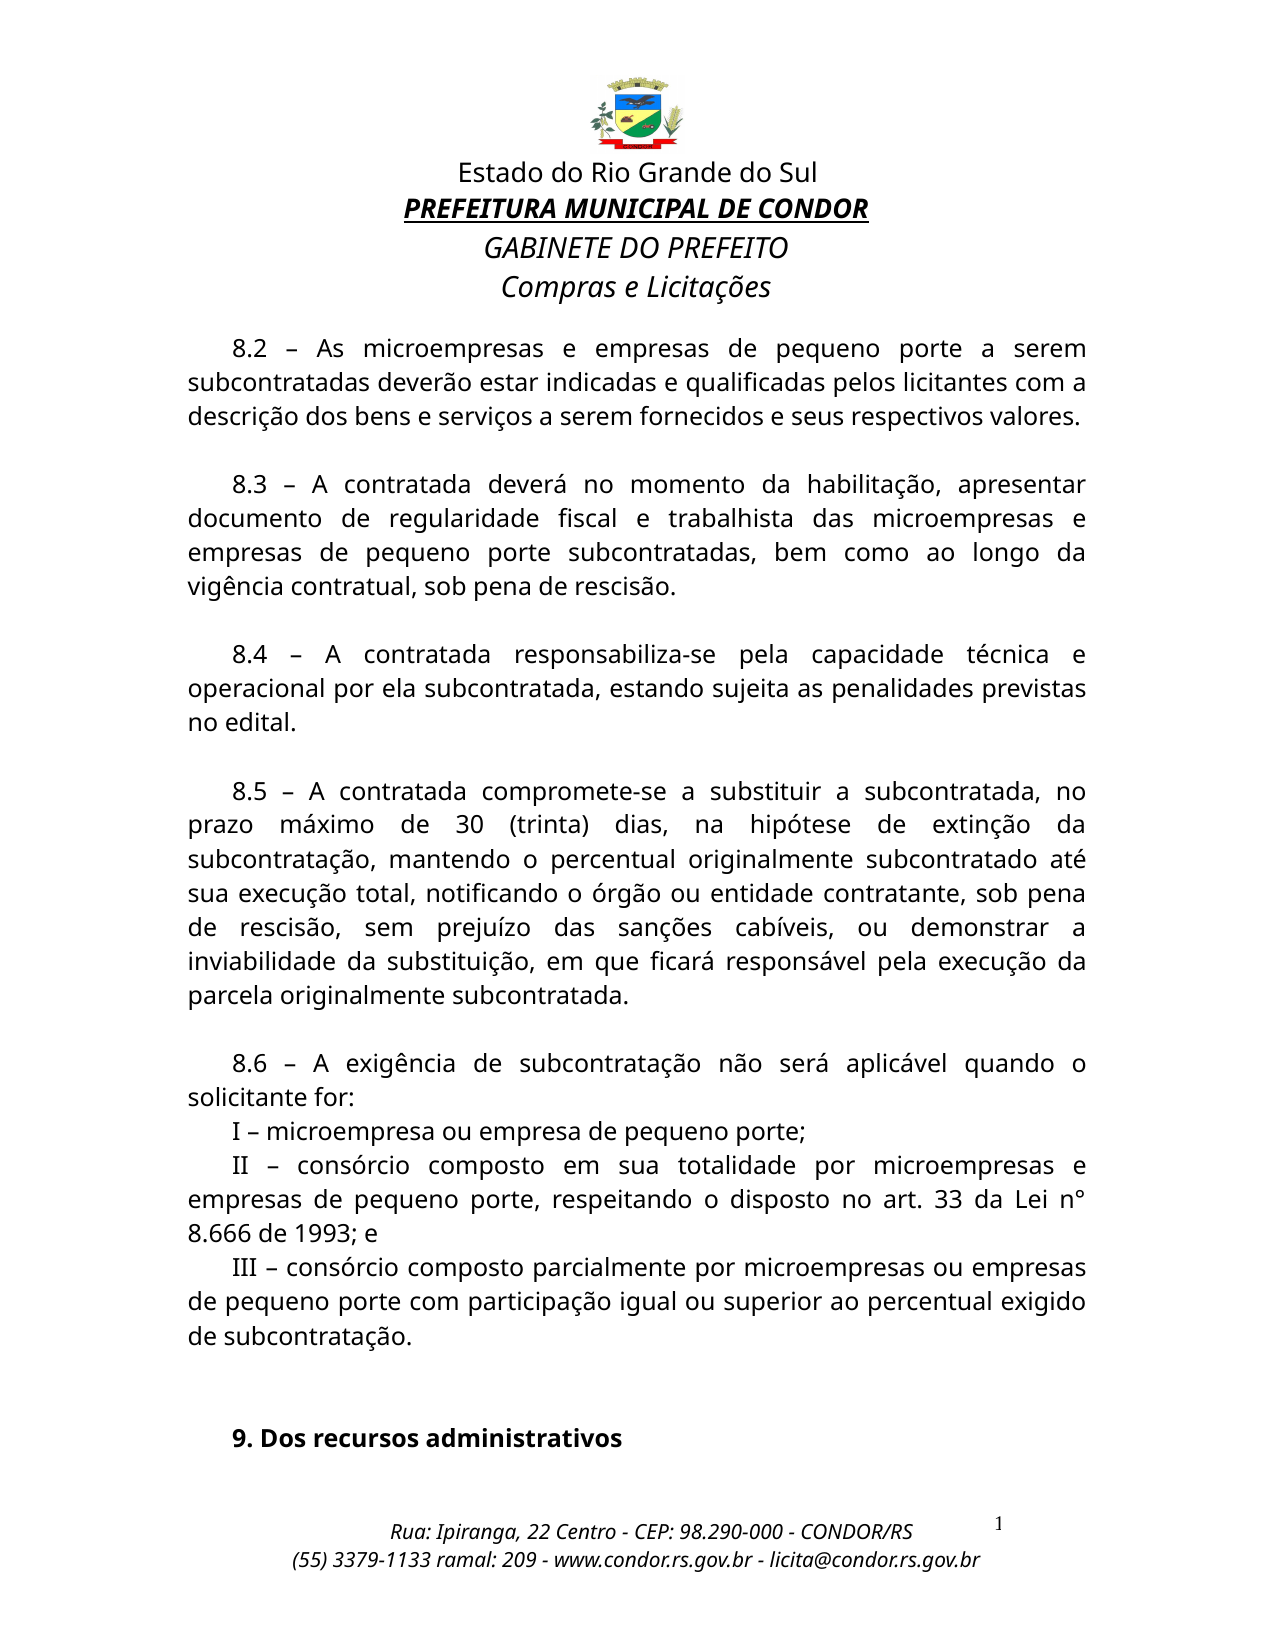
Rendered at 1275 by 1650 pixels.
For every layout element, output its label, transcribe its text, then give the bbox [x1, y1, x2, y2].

text 8.5 – A contratada compromete-se a substituir a subcontratada, no prazo máximo de 30 (trinta) dias, na hipótese de extinção da subcontratação, mantendo o percentual originalmente subcontratado até sua execução total, notificando o órgão ou entidade contratante, sob pena de rescisão, sem prejuízo das sanções cabíveis, ou demonstrar a inviabilidade da substituição, em que ficará responsável pela execução da parcela originalmente subcontratada. [187, 773, 1087, 1012]
text I – microempresa ou empresa de pequeno porte; [187, 1114, 1087, 1148]
text 9. Dos recursos administrativos [187, 1420, 1087, 1454]
text II – consórcio composto em sua totalidade por microempresas e empresas de pequeno porte, respeitando o disposto no art. 33 da Lei n° 8.666 de 1993; e [187, 1148, 1087, 1250]
text 8.3 – A contratada deverá no momento da habilitação, apresentar documento de regularidade fiscal e trabalhista das microempresas e empresas de pequeno porte subcontratadas, bem como ao longo da vigência contratual, sob pena de rescisão. [187, 467, 1087, 603]
text 8.2 – As microempresas e empresas de pequeno porte a serem subcontratadas deverão estar indicadas e qualificadas pelos licitantes com a descrição dos bens e serviços a serem fornecidos e seus respectivos valores. [187, 330, 1087, 432]
text 8.6 – A exigência de subcontratação não será aplicável quando o solicitante for: [187, 1046, 1087, 1114]
text 8.4 – A contratada responsabiliza-se pela capacidade técnica e operacional por ela subcontratada, estando sujeita as penalidades previstas no edital. [187, 637, 1087, 739]
text III – consórcio composto parcialmente por microempresas ou empresas de pequeno porte com participação igual ou superior ao percentual exigido de subcontratação. [187, 1250, 1087, 1352]
